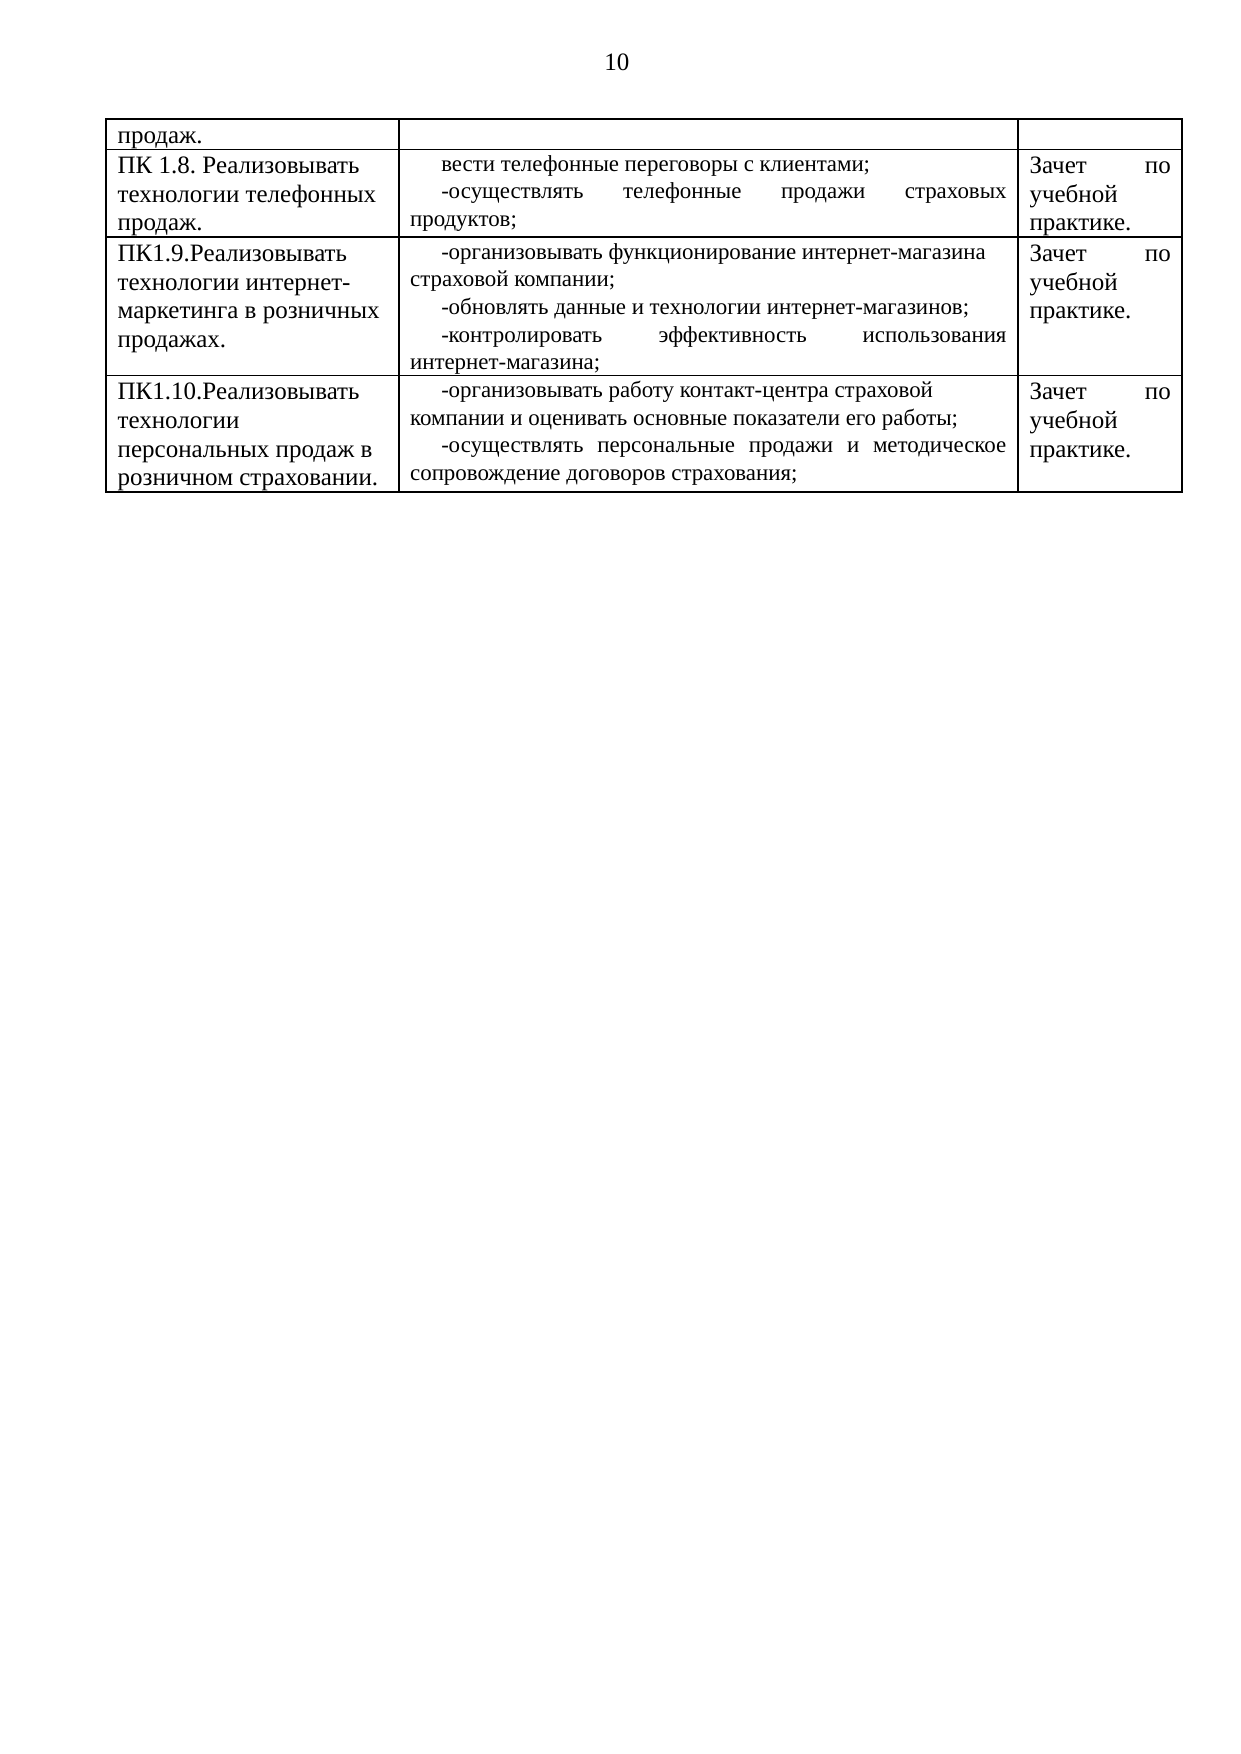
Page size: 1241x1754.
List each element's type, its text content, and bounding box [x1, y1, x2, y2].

table_cell Зачет по учебной практике. [1019, 238, 1181, 374]
table_cell ПК1.10.Реализовывать технологии персональных продаж в розничном страховании. [107, 376, 398, 491]
table_cell Зачет по учебной практике. [1019, 376, 1181, 491]
table_cell Зачет по учебной практике. [1019, 150, 1181, 236]
table_cell вести телефонные переговоры с клиентами; -осуществлять телефонные продажи страховых продуктов; [400, 150, 1017, 236]
table_cell -организовывать работу контакт-центра страховой компании и оценивать основные показатели его работы; -осуществлять персональные продажи и методическое сопровождение договоров страхования; [400, 376, 1017, 491]
table_cell ПК 1.8. Реализовывать технологии телефонных продаж. [107, 150, 398, 236]
table_cell [1019, 120, 1181, 148]
table_cell продаж. [107, 120, 398, 148]
table_cell -организовывать функционирование интернет-магазина страховой компании; -обновлять данные и технологии интернет-магазинов; -контролировать эффективность использования интернет-магазина; [400, 238, 1017, 374]
table_cell ПК1.9.Реализовывать технологии интернет-маркетинга в розничных продажах. [107, 238, 398, 374]
table_cell [400, 120, 1017, 148]
